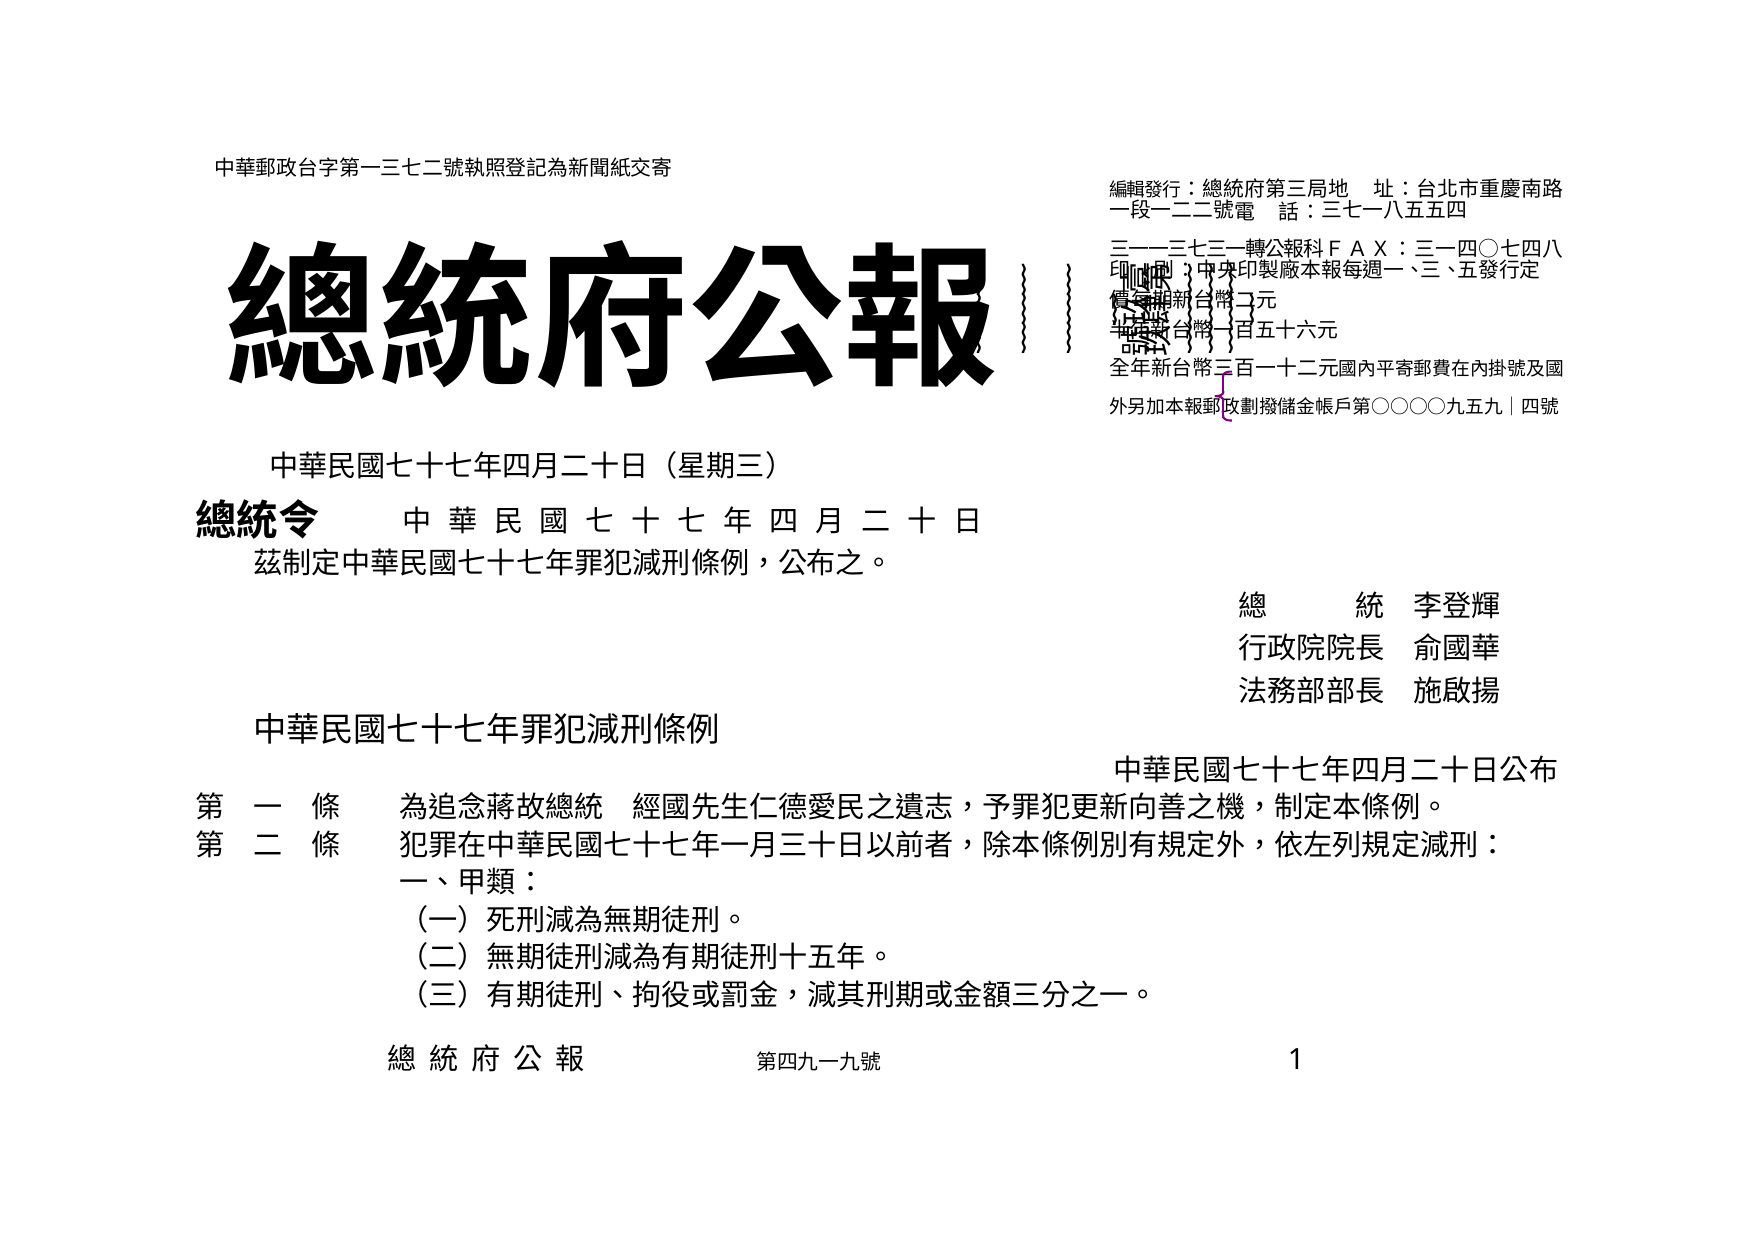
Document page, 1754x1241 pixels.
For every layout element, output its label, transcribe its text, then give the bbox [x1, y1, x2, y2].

text （二）無期徒刑減為有期徒刑十五年。 [399, 938, 1559, 975]
text 總 統 李登輝 [195, 586, 1501, 623]
text 第 一 條 為追念蔣故總統 經國先生仁德愛民之遺志，予罪犯更新向善之機，制定本條例。 [195, 788, 1559, 825]
table_header 中華民國七十七年四月二十日 [399, 222, 986, 543]
text 行政院院長 俞國華 [195, 628, 1501, 666]
text （一）死刑減為無期徒刑。 [399, 900, 1559, 938]
text 中華民國七十七年罪犯減刑條例 [253, 708, 1559, 750]
table_header 總統令 [192, 222, 399, 543]
text 茲制定中華民國七十七年罪犯減刑條例，公布之。 [195, 543, 1559, 581]
text 中華民國七十七年四月二十日公布 [195, 750, 1559, 788]
text （三）有期徒刑、拘役或罰金，減其刑期或金額三分之一。 [399, 975, 1559, 1013]
text 一、甲類： [399, 863, 1559, 900]
text 第 二 條 犯罪在中華民國七十七年一月三十日以前者，除本條例別有規定外，依左列規定減刑： [195, 825, 1559, 863]
text 法務部部長 施啟揚 [195, 671, 1501, 708]
